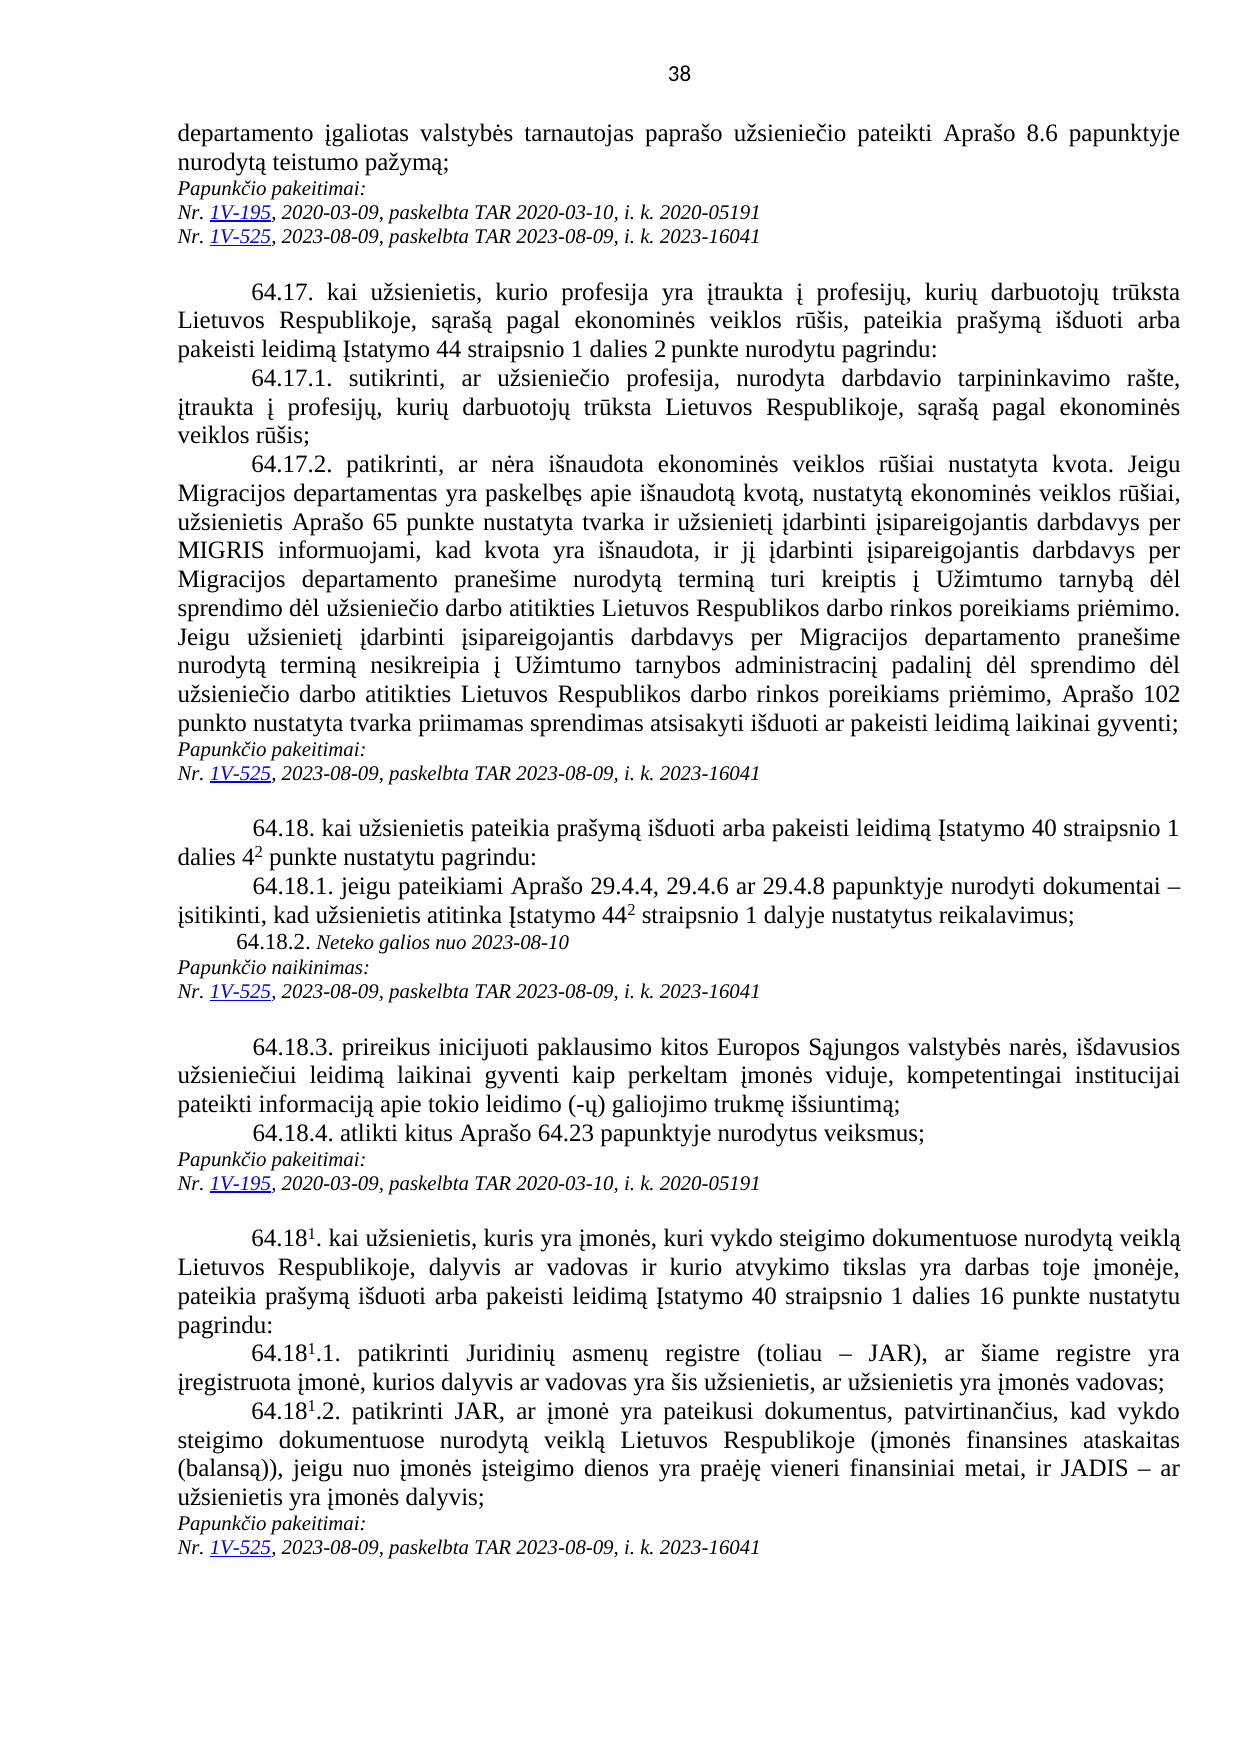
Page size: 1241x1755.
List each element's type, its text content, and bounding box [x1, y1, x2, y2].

text Papunkčio pakeitimai: [177, 1147, 1181, 1171]
text 64.17. kai užsienietis, kurio profesija yra įtraukta į profesijų, kurių darbuotojų trūksta Lietuvos Respublikoje, sąrašą pagal ekonominės veiklos rūšis, pateikia prašymą išduoti arba pakeisti leidimą Įstatymo 44 straipsnio 1 dalies 2 punkte nurodytu pagrindu: [177, 277, 1181, 363]
text 64.18.3. prireikus inicijuoti paklausimo kitos Europos Sąjungos valstybės narės, išdavusios užsieniečiui leidimą laikinai gyventi kaip perkeltam įmonės viduje, kompetentingai institucijai pateikti informaciją apie tokio leidimo (-ų) galiojimo trukmę išsiuntimą; [177, 1032, 1181, 1118]
text 64.181.1. patikrinti Juridinių asmenų registre (toliau – JAR), ar šiame registre yra įregistruota įmonė, kurios dalyvis ar vadovas yra šis užsienietis, ar užsienietis yra įmonės vadovas; [177, 1338, 1181, 1396]
text Nr. 1V-525, 2023-08-09, paskelbta TAR 2023-08-09, i. k. 2023-16041 [177, 224, 1181, 248]
text 64.18.2. Neteko galios nuo 2023-08-10 [177, 928, 1181, 955]
text Nr. 1V-525, 2023-08-09, paskelbta TAR 2023-08-09, i. k. 2023-16041 [177, 761, 1181, 785]
text Nr. 1V-195, 2020-03-09, paskelbta TAR 2020-03-10, i. k. 2020-05191 [177, 1171, 1181, 1195]
text 64.181.2. patikrinti JAR, ar įmonė yra pateikusi dokumentus, patvirtinančius, kad vykdo steigimo dokumentuose nurodytą veiklą Lietuvos Respublikoje (įmonės finansines ataskaitas (balansą)), jeigu nuo įmonės įsteigimo dienos yra praėję vieneri finansiniai metai, ir JADIS – ar užsienietis yra įmonės dalyvis; [177, 1396, 1181, 1511]
text Papunkčio pakeitimai: [177, 1511, 1181, 1535]
text Nr. 1V-525, 2023-08-09, paskelbta TAR 2023-08-09, i. k. 2023-16041 [177, 1535, 1181, 1559]
text 64.17.2. patikrinti, ar nėra išnaudota ekonominės veiklos rūšiai nustatyta kvota. Jeigu Migracijos departamentas yra paskelbęs apie išnaudotą kvotą, nustatytą ekonominės veiklos rūšiai, užsienietis Aprašo 65 punkte nustatyta tvarka ir užsienietį įdarbinti įsipareigojantis darbdavys per MIGRIS informuojami, kad kvota yra išnaudota, ir jį įdarbinti įsipareigojantis darbdavys per Migracijos departamento pranešime nurodytą terminą turi kreiptis į Užimtumo tarnybą dėl sprendimo dėl užsieniečio darbo atitikties Lietuvos Respublikos darbo rinkos poreikiams priėmimo. Jeigu užsienietį įdarbinti įsipareigojantis darbdavys per Migracijos departamento pranešime nurodytą terminą nesikreipia į Užimtumo tarnybos administracinį padalinį dėl sprendimo dėl užsieniečio darbo atitikties Lietuvos Respublikos darbo rinkos poreikiams priėmimo, Aprašo 102 punkto nustatyta tvarka priimamas sprendimas atsisakyti išduoti ar pakeisti leidimą laikinai gyventi; [177, 449, 1181, 737]
text 64.181. kai užsienietis, kuris yra įmonės, kuri vykdo steigimo dokumentuose nurodytą veiklą Lietuvos Respublikoje, dalyvis ar vadovas ir kurio atvykimo tikslas yra darbas toje įmonėje, pateikia prašymą išduoti arba pakeisti leidimą Įstatymo 40 straipsnio 1 dalies 16 punkte nustatytu pagrindu: [177, 1223, 1181, 1338]
text 64.18.1. jeigu pateikiami Aprašo 29.4.4, 29.4.6 ar 29.4.8 papunktyje nurodyti dokumentai – įsitikinti, kad užsienietis atitinka Įstatymo 442 straipsnio 1 dalyje nustatytus reikalavimus; [177, 871, 1181, 928]
text departamento įgaliotas valstybės tarnautojas paprašo užsieniečio pateikti Aprašo 8.6 papunktyje nurodytą teistumo pažymą; [177, 118, 1181, 176]
text Nr. 1V-195, 2020-03-09, paskelbta TAR 2020-03-10, i. k. 2020-05191 [177, 200, 1181, 224]
text 64.18. kai užsienietis pateikia prašymą išduoti arba pakeisti leidimą Įstatymo 40 straipsnio 1 dalies 42 punkte nustatytu pagrindu: [177, 813, 1181, 871]
text Papunkčio naikinimas: [177, 955, 1181, 979]
text Papunkčio pakeitimai: [177, 176, 1181, 200]
text Nr. 1V-525, 2023-08-09, paskelbta TAR 2023-08-09, i. k. 2023-16041 [177, 979, 1181, 1003]
text Papunkčio pakeitimai: [177, 737, 1181, 761]
text 64.17.1. sutikrinti, ar užsieniečio profesija, nurodyta darbdavio tarpininkavimo rašte, įtraukta į profesijų, kurių darbuotojų trūksta Lietuvos Respublikoje, sąrašą pagal ekonominės veiklos rūšis; [177, 363, 1181, 449]
text 64.18.4. atlikti kitus Aprašo 64.23 papunktyje nurodytus veiksmus; [177, 1118, 1181, 1147]
